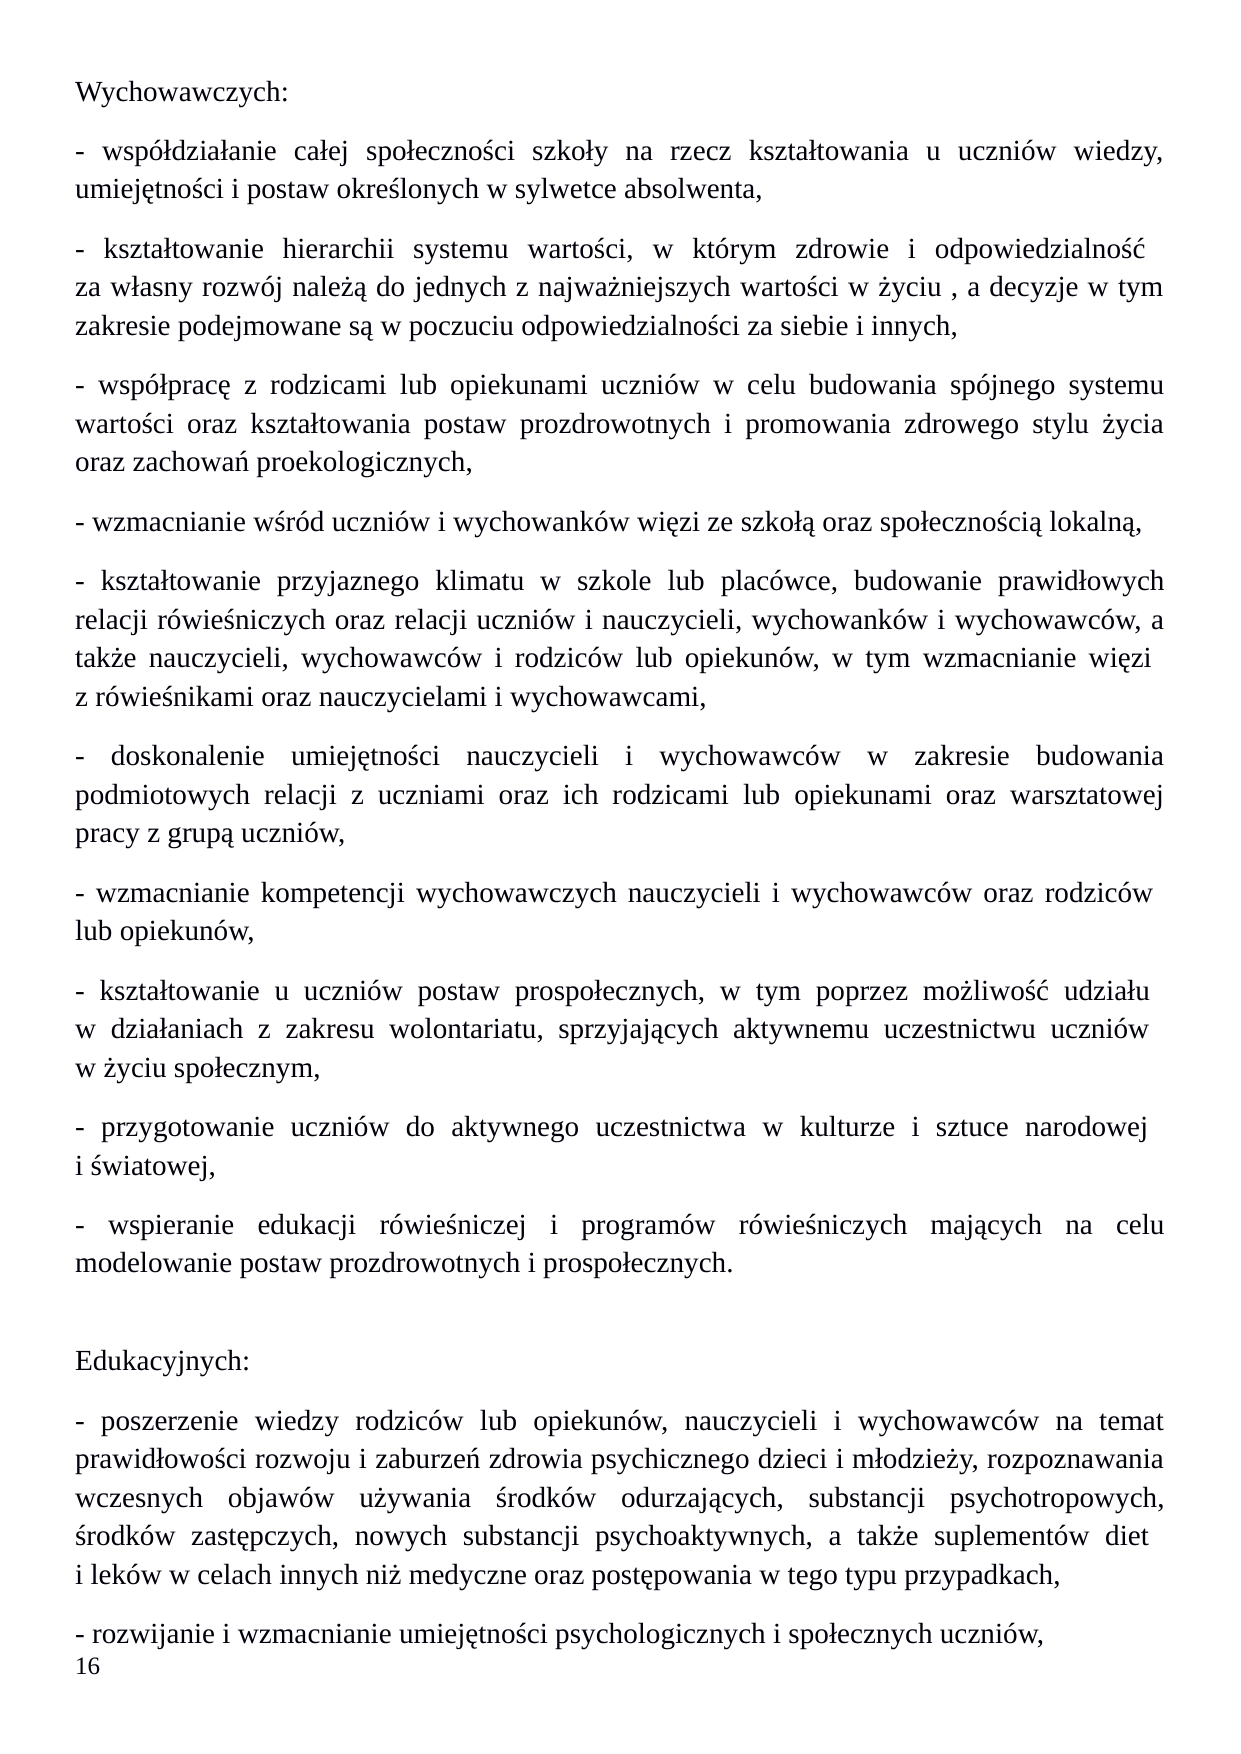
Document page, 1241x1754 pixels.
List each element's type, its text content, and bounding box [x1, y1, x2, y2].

text - przygotowanie uczniów do aktywnego uczestnictwa w kulturze i sztuce narodowej i światowej, [75, 1109, 1165, 1181]
text - rozwijanie i wzmacnianie umiejętności psychologicznych i społecznych uczniów, [75, 1616, 1165, 1650]
text - współpracę z rodzicami lub opiekunami uczniów w celu budowania spójnego systemu wartości oraz kształtowania postaw prozdrowotnych i promowania zdrowego stylu życia oraz zachowań proekologicznych, [75, 367, 1165, 478]
text - wzmacnianie wśród uczniów i wychowanków więzi ze szkołą oraz społecznością lokalną, [75, 504, 1165, 537]
text - wspieranie edukacji rówieśniczej i programów rówieśniczych mających na celu modelowanie postaw prozdrowotnych i prospołecznych. [75, 1207, 1165, 1279]
text - kształtowanie przyjaznego klimatu w szkole lub placówce, budowanie prawidłowych relacji rówieśniczych oraz relacji uczniów i nauczycieli, wychowanków i wychowawców, a także nauczycieli, wychowawców i rodziców lub opiekunów, w tym wzmacnianie więzi z rówieśnikami oraz nauczycielami i wychowawcami, [75, 563, 1165, 712]
text Wychowawczych: [75, 74, 1165, 107]
text - doskonalenie umiejętności nauczycieli i wychowawców w zakresie budowania podmiotowych relacji z uczniami oraz ich rodzicami lub opiekunami oraz warsztatowej pracy z grupą uczniów, [75, 738, 1165, 849]
text - kształtowanie hierarchii systemu wartości, w którym zdrowie i odpowiedzialność za własny rozwój należą do jednych z najważniejszych wartości w życiu , a decyzje w tym zakresie podejmowane są w poczuciu odpowiedzialności za siebie i innych, [75, 231, 1165, 342]
text - wzmacnianie kompetencji wychowawczych nauczycieli i wychowawców oraz rodziców lub opiekunów, [75, 875, 1165, 947]
text - współdziałanie całej społeczności szkoły na rzecz kształtowania u uczniów wiedzy, umiejętności i postaw określonych w sylwetce absolwenta, [75, 133, 1165, 205]
text Edukacyjnych: [75, 1305, 1165, 1377]
text - poszerzenie wiedzy rodziców lub opiekunów, nauczycieli i wychowawców na temat prawidłowości rozwoju i zaburzeń zdrowia psychicznego dzieci i młodzieży, rozpoznawania wczesnych objawów używania środków odurzających, substancji psychotropowych, środków zastępczych, nowych substancji psychoaktywnych, a także suplementów diet i leków w celach innych niż medyczne oraz postępowania w tego typu przypadkach, [75, 1403, 1165, 1591]
text - kształtowanie u uczniów postaw prospołecznych, w tym poprzez możliwość udziału w działaniach z zakresu wolontariatu, sprzyjających aktywnemu uczestnictwu uczniów w życiu społecznym, [75, 973, 1165, 1083]
